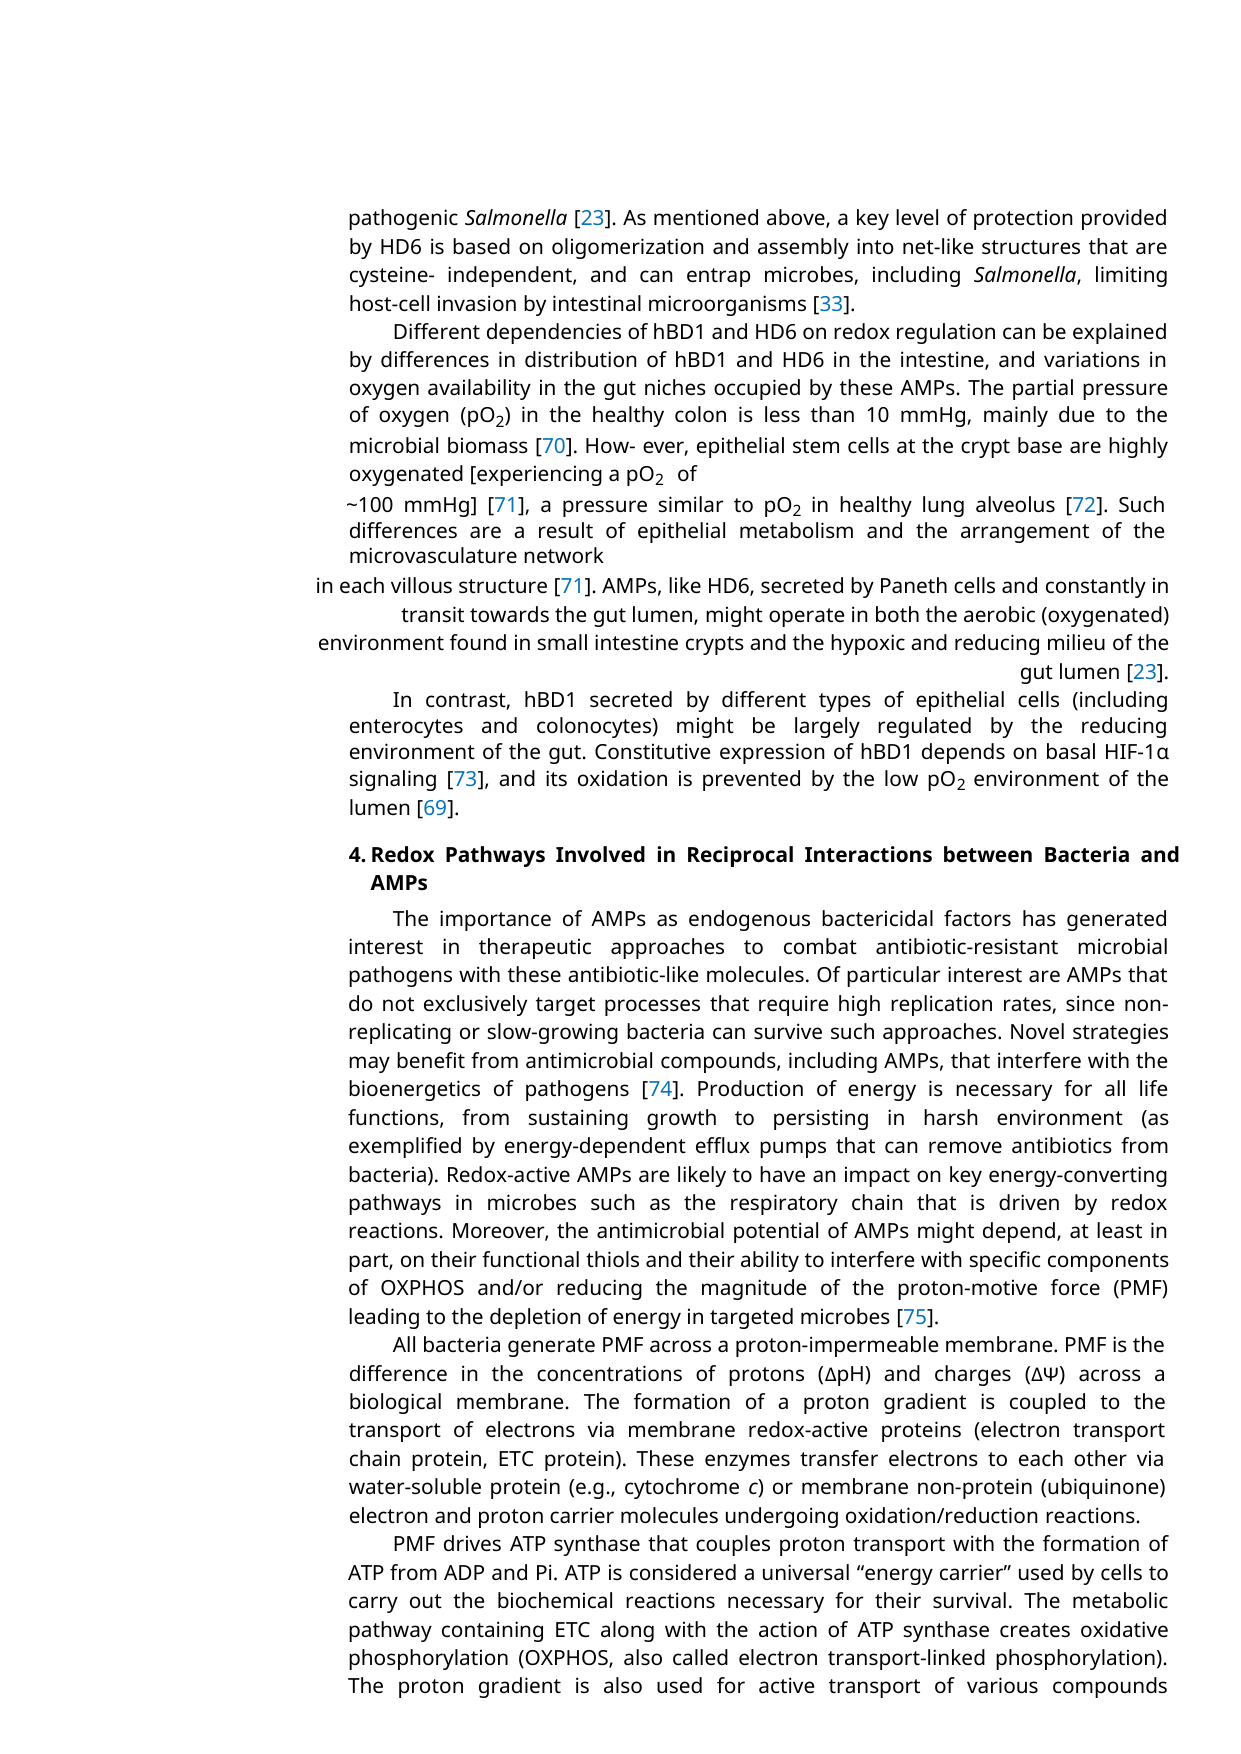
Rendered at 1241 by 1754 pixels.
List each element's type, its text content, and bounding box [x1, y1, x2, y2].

text in each villous structure [71]. AMPs, like HD6, secreted by Paneth cells and constantly in transit towards the gut lumen, might operate in both the aerobic (oxygenated) environment found in small intestine crypts and the hypoxic and reducing milieu of the gut lumen [23]. [300, 571, 1169, 685]
subtitle Redox Pathways Involved in Reciprocal Interactions between Bacteria and AMPs [348, 840, 1180, 897]
text ~100 mmHg] [71], a pressure similar to pO2 in healthy lung alveolus [72]. Such differences are a result of epithelial metabolism and the arrangement of the microvasculature network [346, 490, 1166, 570]
text In contrast, hBD1 secreted by different types of epithelial cells (including enterocytes and colonocytes) might be largely regulated by the reducing environment of the gut. Constitutive expression of hBD1 depends on basal HIF-1α signaling [73], and its oxidation is prevented by the low pO2 environment of the lumen [69]. [348, 686, 1169, 821]
text PMF drives ATP synthase that couples proton transport with the formation of ATP from ADP and Pi. ATP is considered a universal “energy carrier” used by cells to carry out the biochemical reactions necessary for their survival. The metabolic pathway containing ETC along with the action of ATP synthase creates oxidative phosphorylation (OXPHOS, also called electron transport-linked phosphorylation). The proton gradient is also used for active transport of various compounds [348, 1529, 1169, 1700]
text The importance of AMPs as endogenous bactericidal factors has generated interest in therapeutic approaches to combat antibiotic-resistant microbial pathogens with these antibiotic-like molecules. Of particular interest are AMPs that do not exclusively target processes that require high replication rates, since non-replicating or slow-growing bacteria can survive such approaches. Novel strategies may benefit from antimicrobial compounds, including AMPs, that interfere with the bioenergetics of pathogens [74]. Production of energy is necessary for all life functions, from sustaining growth to persisting in harsh environment (as exemplified by energy-dependent efflux pumps that can remove antibiotics from bacteria). Redox-active AMPs are likely to have an impact on key energy-converting pathways in microbes such as the respiratory chain that is driven by redox reactions. Moreover, the antimicrobial potential of AMPs might depend, at least in part, on their functional thiols and their ability to interfere with specific components of OXPHOS and/or reducing the magnitude of the proton-motive force (PMF) leading to the depletion of energy in targeted microbes [75]. [348, 904, 1169, 1330]
text pathogenic Salmonella [23]. As mentioned above, a key level of protection provided by HD6 is based on oligomerization and assembly into net-like structures that are cysteine- independent, and can entrap microbes, including Salmonella, limiting host-cell invasion by intestinal microorganisms [33]. [348, 203, 1169, 317]
text All bacteria generate PMF across a proton-impermeable membrane. PMF is the difference in the concentrations of protons (∆pH) and charges (∆Ψ) across a biological membrane. The formation of a proton gradient is coupled to the transport of electrons via membrane redox-active proteins (electron transport chain protein, ETC protein). These enzymes transfer electrons to each other via water-soluble protein (e.g., cytochrome c) or membrane non-protein (ubiquinone) electron and proton carrier molecules undergoing oxidation/reduction reactions. [348, 1330, 1166, 1529]
text Different dependencies of hBD1 and HD6 on redox regulation can be explained by differences in distribution of hBD1 and HD6 in the intestine, and variations in oxygen availability in the gut niches occupied by these AMPs. The partial pressure of oxygen (pO2) in the healthy colon is less than 10 mmHg, mainly due to the microbial biomass [70]. How- ever, epithelial stem cells at the crypt base are highly oxygenated [experiencing a pO2 of [348, 317, 1169, 490]
